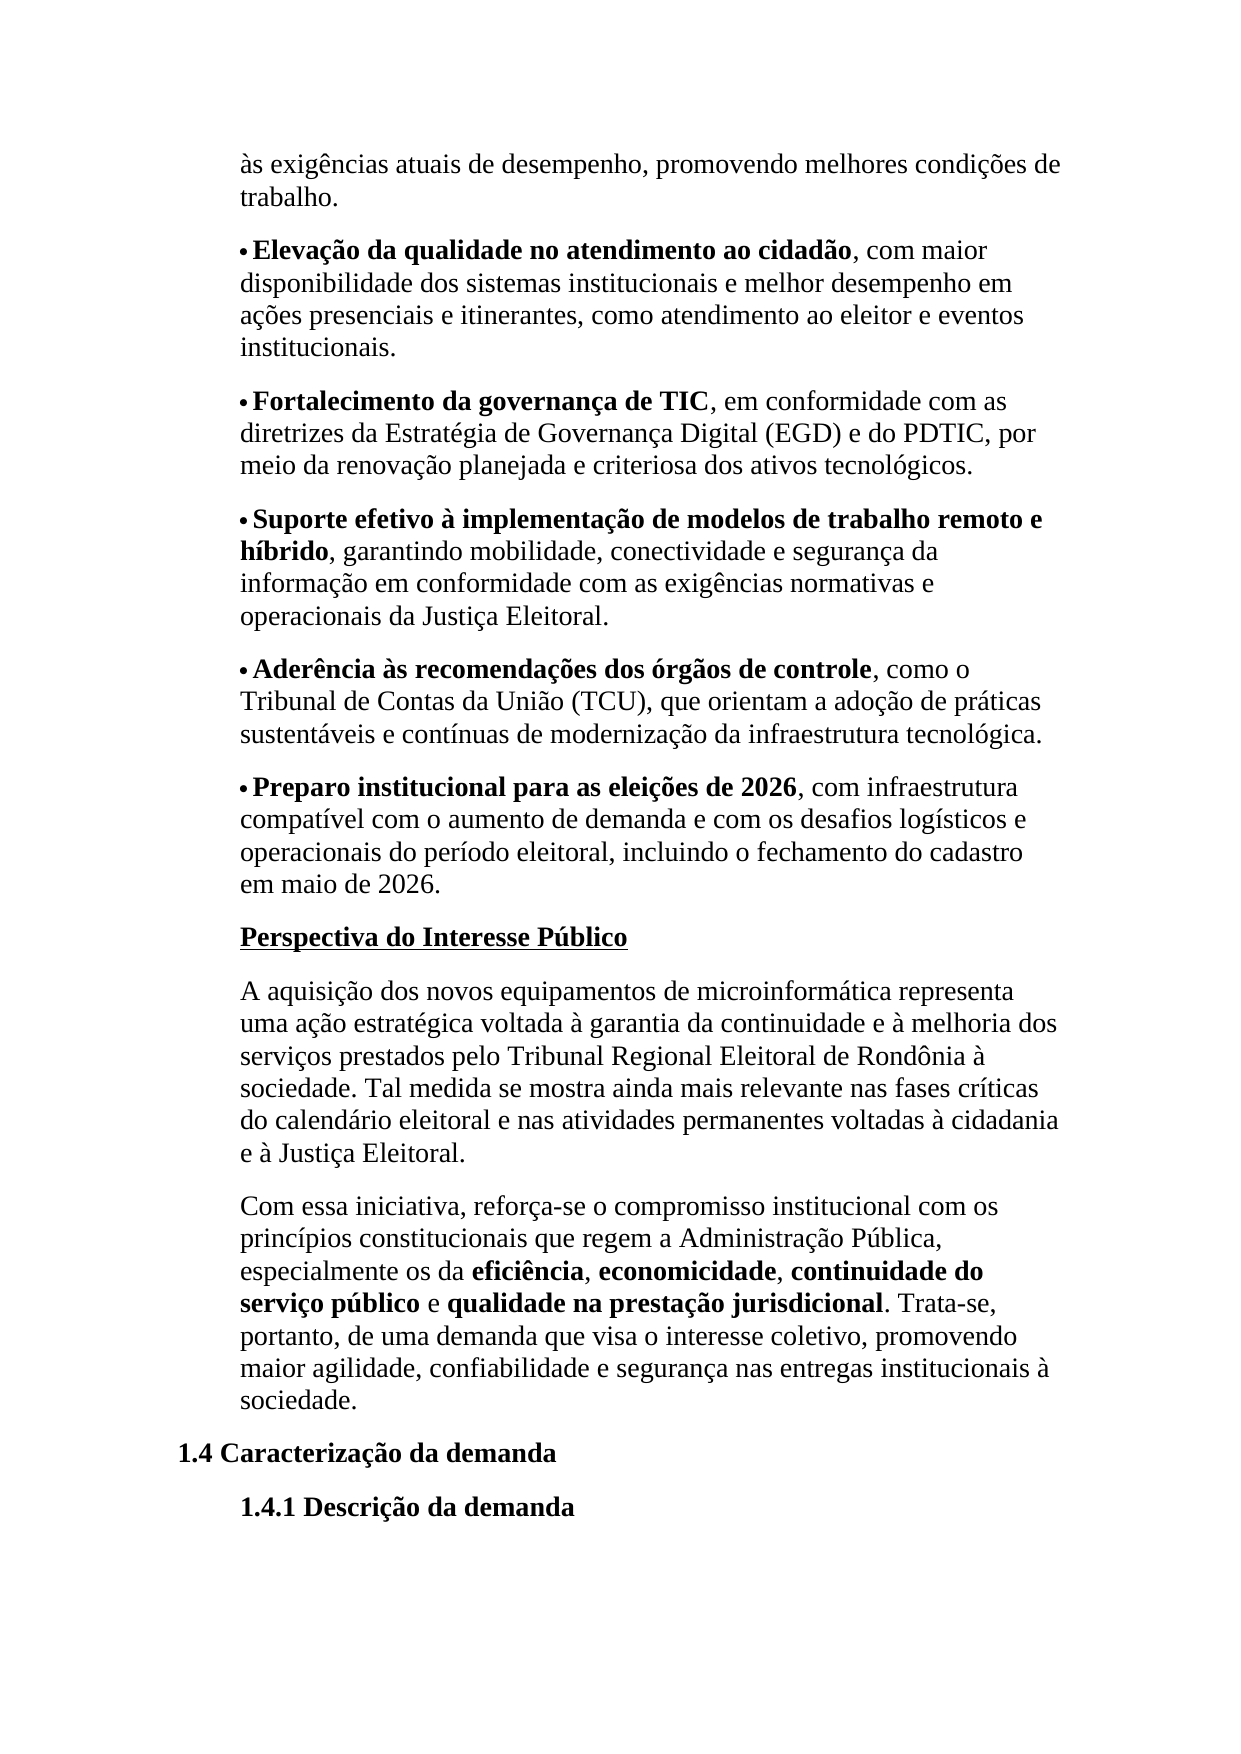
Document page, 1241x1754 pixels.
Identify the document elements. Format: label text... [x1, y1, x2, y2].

list Suporte efetivo à implementação de modelos de trabalho remoto e híbrido, garantindo mobilidade, conectividade e segurança da informação em conformidade com as exigências normativas e operacionais da Justiça Eleitoral. [240, 502, 1063, 631]
text Perspectiva do Interesse Público [240, 921, 1063, 953]
text 1.4 Caracterização da demanda [177, 1437, 1063, 1469]
list às exigências atuais de desempenho, promovendo melhores condições de trabalho. [240, 148, 1063, 212]
list Elevação da qualidade no atendimento ao cidadão, com maior disponibilidade dos sistemas institucionais e melhor desempenho em ações presenciais e itinerantes, como atendimento ao eleitor e eventos institucionais. [240, 233, 1063, 363]
list Fortalecimento da governança de TIC, em conformidade com as diretrizes da Estratégia de Governança Digital (EGD) e do PDTIC, por meio da renovação planejada e criteriosa dos ativos tecnológicos. [240, 384, 1063, 481]
list Aderência às recomendações dos órgãos de controle, como o Tribunal de Contas da União (TCU), que orientam a adoção de práticas sustentáveis e contínuas de modernização da infraestrutura tecnológica. [240, 652, 1063, 749]
text Com essa iniciativa, reforça-se o compromisso institucional com os princípios constitucionais que regem a Administração Pública, especialmente os da eficiência, economicidade, continuidade do serviço público e qualidade na prestação jurisdicional. Trata-se, portanto, de uma demanda que visa o interesse coletivo, promovendo maior agilidade, confiabilidade e segurança nas entregas institucionais à sociedade. [240, 1189, 1063, 1416]
list Preparo institucional para as eleições de 2026, com infraestrutura compatível com o aumento de demanda e com os desafios logísticos e operacionais do período eleitoral, incluindo o fechamento do cadastro em maio de 2026. [240, 770, 1063, 900]
text A aquisição dos novos equipamentos de microinformática representa uma ação estratégica voltada à garantia da continuidade e à melhoria dos serviços prestados pelo Tribunal Regional Eleitoral de Rondônia à sociedade. Tal medida se mostra ainda mais relevante nas fases críticas do calendário eleitoral e nas atividades permanentes voltadas à cidadania e à Justiça Eleitoral. [240, 974, 1063, 1168]
text 1.4.1 Descrição da demanda [240, 1490, 1063, 1522]
